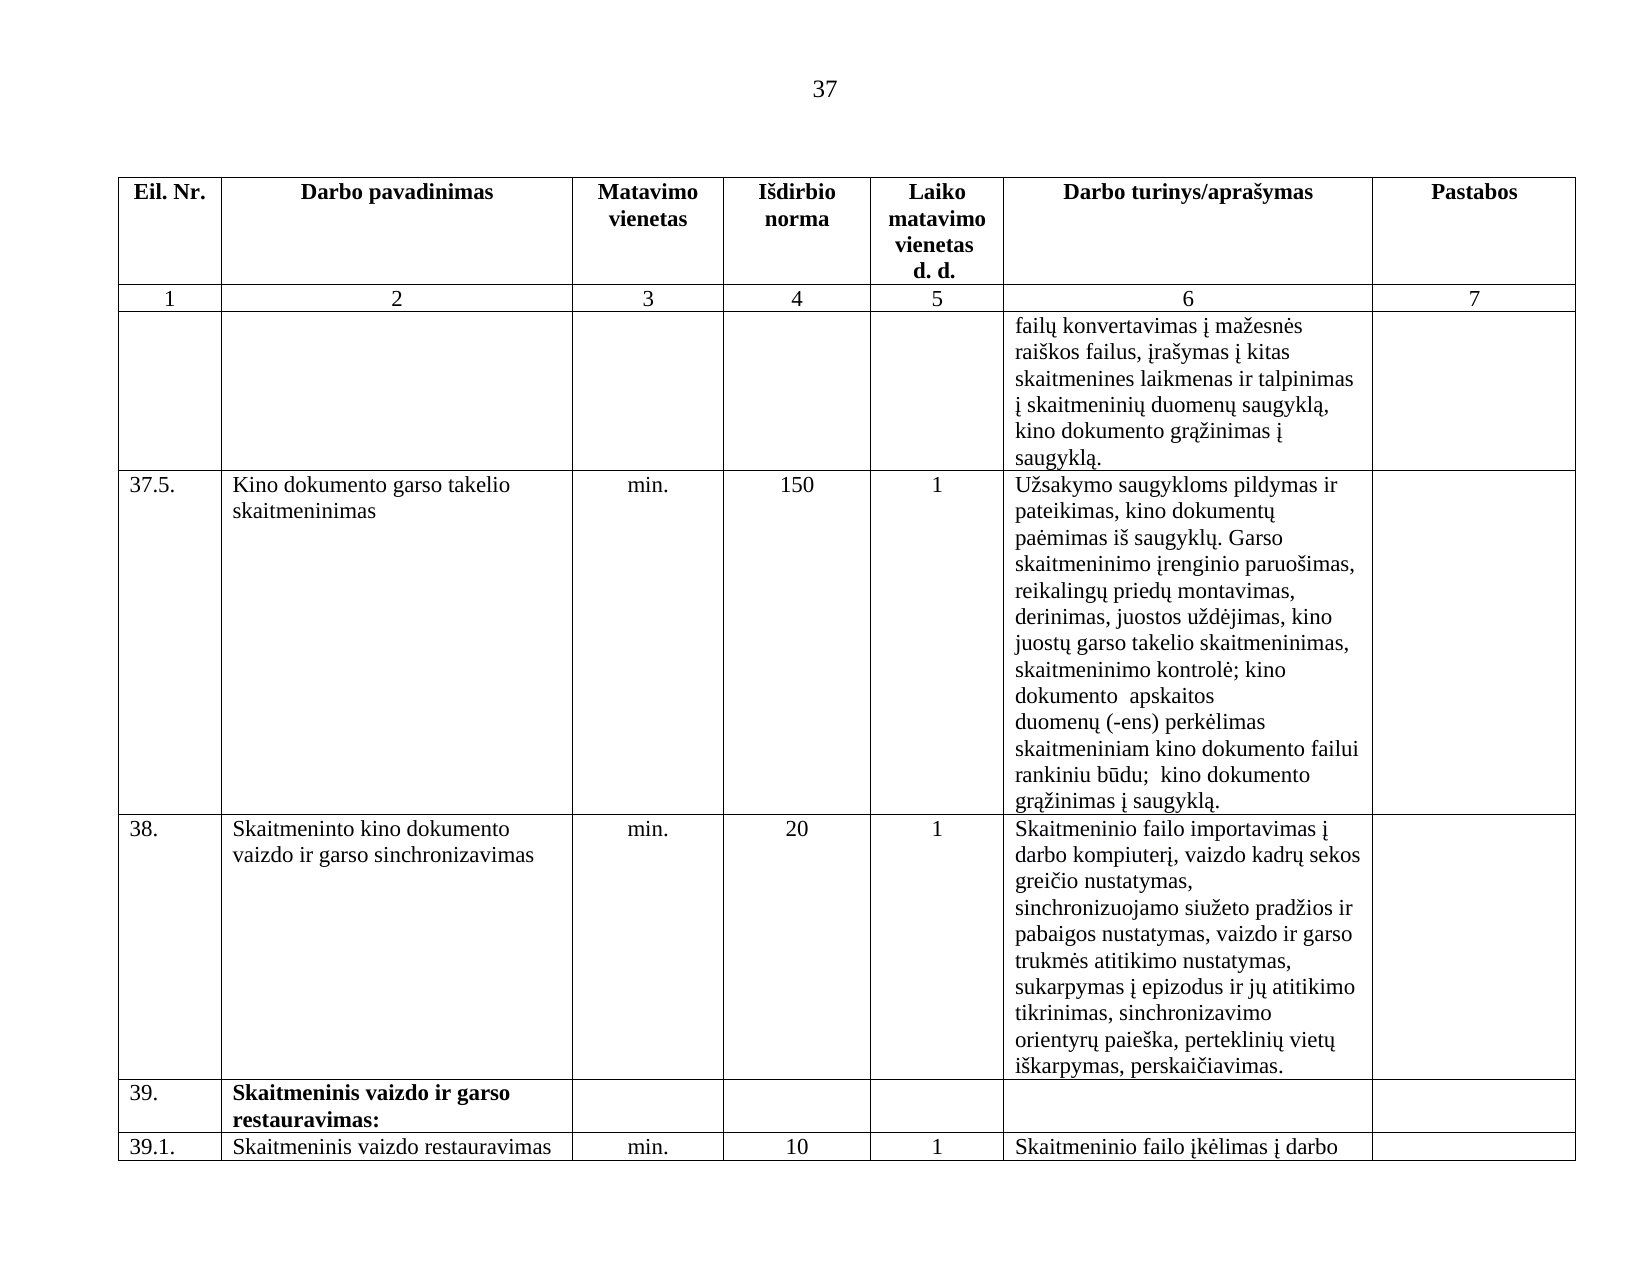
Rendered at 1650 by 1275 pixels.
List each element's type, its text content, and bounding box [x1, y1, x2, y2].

table_cell Skaitmeninis vaizdo ir garso restauravimas: [222, 1080, 572, 1132]
table_header Darbo pavadinimas [222, 178, 572, 284]
table_cell [1373, 815, 1575, 1078]
table_cell 10 [724, 1133, 870, 1159]
table_header Eil. Nr. [119, 178, 221, 284]
table_cell 1 [871, 815, 1003, 1078]
table_header Išdirbio norma [724, 178, 870, 284]
table_cell [724, 1080, 870, 1132]
table_cell 7 [1373, 285, 1575, 311]
table_cell 38. [119, 815, 221, 1078]
table_cell 2 [222, 285, 572, 311]
table_cell 39. [119, 1080, 221, 1132]
table_cell min. [573, 815, 723, 1078]
table_cell [871, 1080, 1003, 1132]
table_cell [573, 312, 723, 470]
table_cell min. [573, 1133, 723, 1159]
table_cell [573, 1080, 723, 1132]
table_cell [222, 312, 572, 470]
table_cell [1373, 1080, 1575, 1132]
table_cell 6 [1004, 285, 1372, 311]
table_header Matavimo vienetas [573, 178, 723, 284]
table_cell [1373, 471, 1575, 814]
table_cell 1 [871, 1133, 1003, 1159]
table_cell min. [573, 471, 723, 814]
table_cell Skaitmeninio failo įkėlimas į darbo [1004, 1133, 1372, 1159]
table_cell Kino dokumento garso takelio skaitmeninimas [222, 471, 572, 814]
table_cell 4 [724, 285, 870, 311]
table_cell Skaitmeninio failo importavimas į darbo kompiuterį, vaizdo kadrų sekos greičio nustatymas, sinchronizuojamo siužeto pradžios ir pabaigos nustatymas, vaizdo ir garso trukmės atitikimo nustatymas, sukarpymas į epizodus ir jų atitikimo tikrinimas, sinchronizavimo orientyrų paieška, perteklinių vietų iškarpymas, perskaičiavimas. [1004, 815, 1372, 1078]
table_cell 5 [871, 285, 1003, 311]
table_cell Užsakymo saugykloms pildymas ir pateikimas, kino dokumentų paėmimas iš saugyklų. Garso skaitmeninimo įrenginio paruošimas, reikalingų priedų montavimas, derinimas, juostos uždėjimas, kino juostų garso takelio skaitmeninimas, skaitmeninimo kontrolė; kino dokumento apskaitos duomenų (-ens) perkėlimas skaitmeniniam kino dokumento failui rankiniu būdu; kino dokumento grąžinimas į saugyklą. [1004, 471, 1372, 814]
table_cell 39.1. [119, 1133, 221, 1159]
table_cell Skaitmeninis vaizdo restauravimas [222, 1133, 572, 1159]
table_header Darbo turinys/aprašymas [1004, 178, 1372, 284]
table_cell [1004, 1080, 1372, 1132]
table_cell 1 [119, 285, 221, 311]
table_cell 20 [724, 815, 870, 1078]
table_header Pastabos [1373, 178, 1575, 284]
table_cell 1 [871, 471, 1003, 814]
table_cell 37.5. [119, 471, 221, 814]
table_cell [1373, 312, 1575, 470]
table_cell 3 [573, 285, 723, 311]
table_cell [724, 312, 870, 470]
table_header Laiko matavimo vienetas d. d. [871, 178, 1003, 284]
table_cell Skaitmeninto kino dokumento vaizdo ir garso sinchronizavimas [222, 815, 572, 1078]
table_cell [119, 312, 221, 470]
table_cell [871, 312, 1003, 470]
table_cell [1373, 1133, 1575, 1159]
table_cell 150 [724, 471, 870, 814]
table_cell failų konvertavimas į mažesnės raiškos failus, įrašymas į kitas skaitmenines laikmenas ir talpinimas į skaitmeninių duomenų saugyklą, kino dokumento grąžinimas į saugyklą. [1004, 312, 1372, 470]
